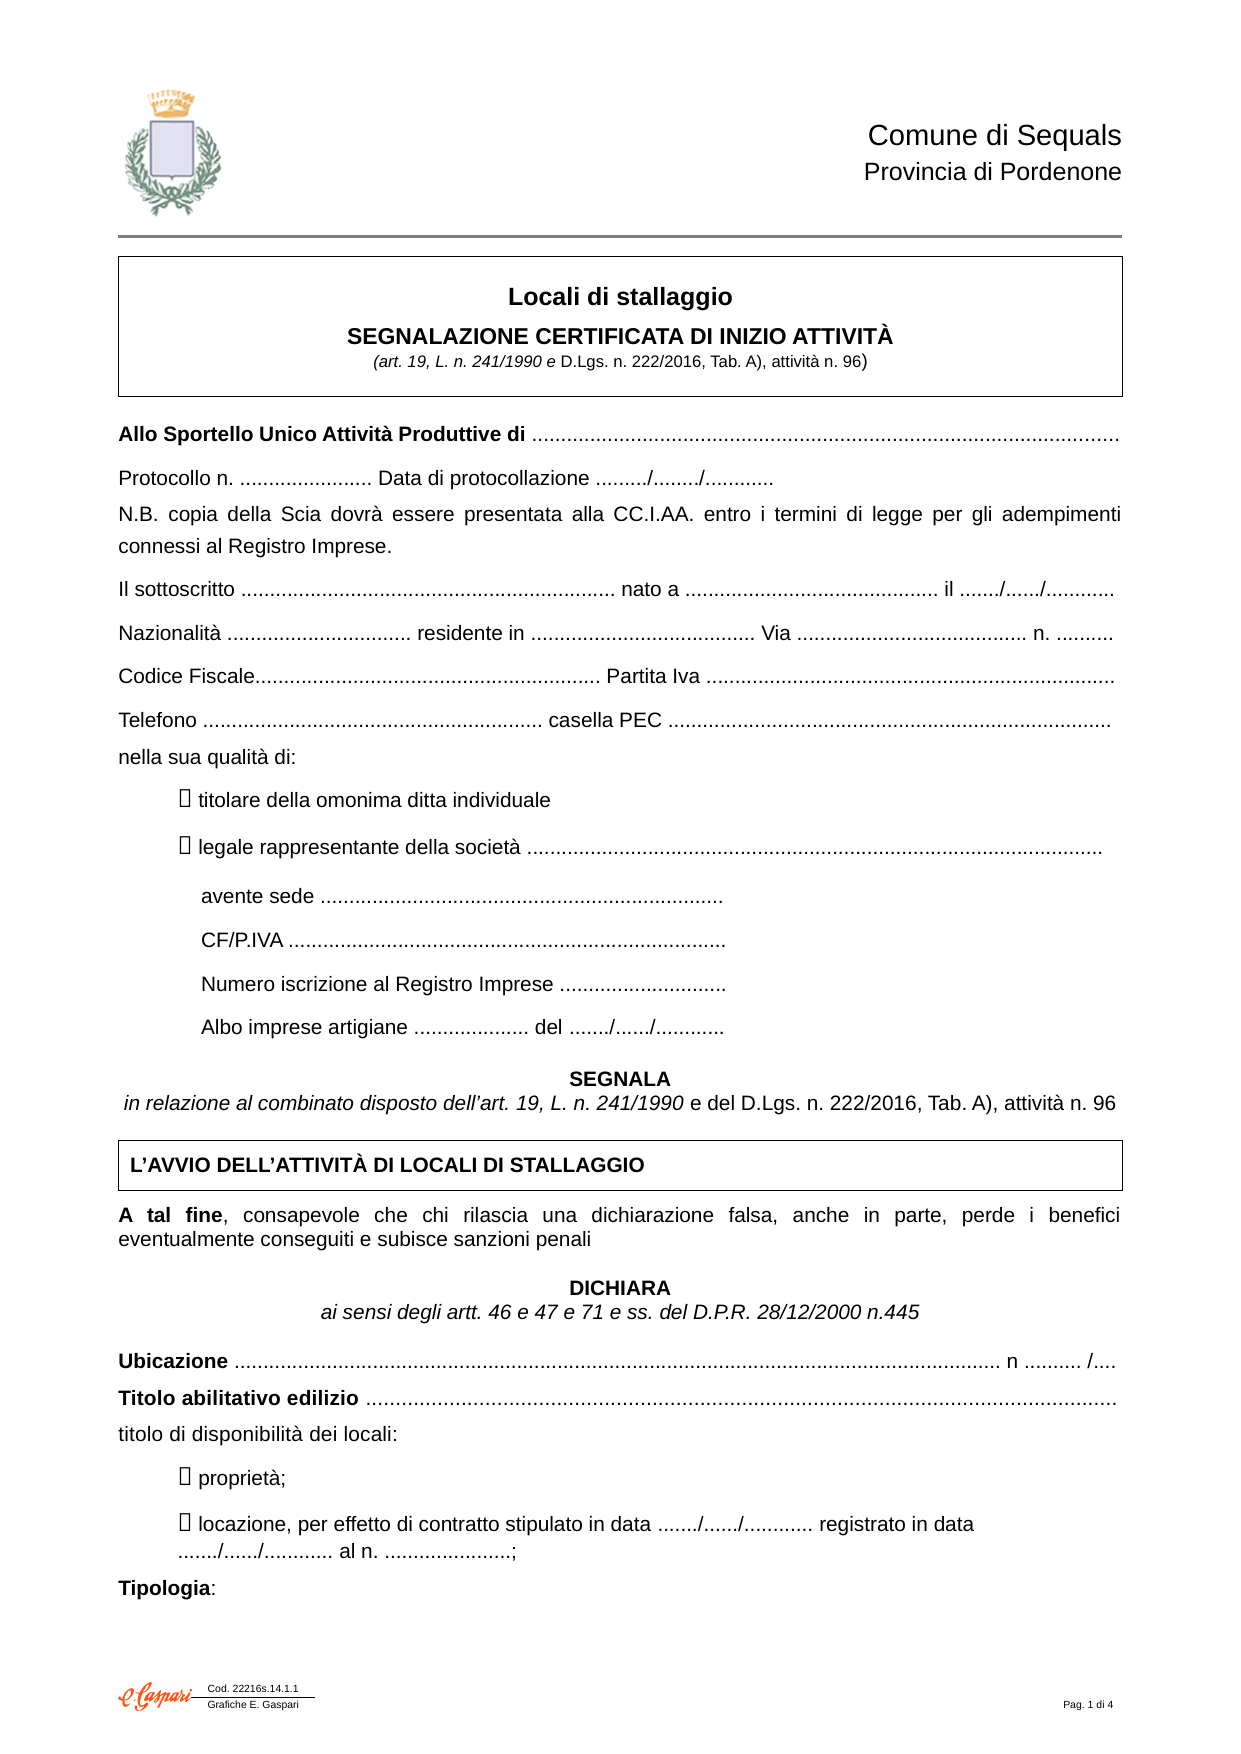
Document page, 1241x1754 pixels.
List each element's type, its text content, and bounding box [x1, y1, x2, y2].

picture [122, 185, 224, 219]
text nella sua qualità di: [118, 744, 1122, 768]
text ai sensi degli artt. 46 e 47 e 71 e ss. del D.P.R. 28/12/2000 n.445 [118, 1300, 1122, 1324]
text Protocollo n. ....................... Data di protocollazione ........./......../............ [118, 466, 1122, 490]
text  locazione, per effetto di contratto stipulato in data ......./....../............ registrato in data ......./....../............ al n. ......................; [177, 1505, 1122, 1563]
text Codice Fiscale............................................................ Partita Iva ....................................................................... [118, 664, 1122, 688]
text Il sottoscritto ................................................................. nato a ............................................ il ......./....../............ [118, 577, 1122, 601]
picture [122, 152, 224, 157]
text DICHIARA [118, 1276, 1122, 1300]
text Ubicazione ..................................................................................................................................... n .......... /.... [118, 1349, 1122, 1373]
text Provincia di Pordenone [118, 157, 1122, 185]
picture [118, 1682, 192, 1711]
text CF/P.IVA ............................................................................ [201, 928, 1122, 952]
text Allo Sportello Unico Attività Produttive di [118, 422, 1122, 446]
table_header L’AVVIO DELL’ATTIVITÀ DI LOCALI DI STALLAGGIO [119, 1141, 1122, 1189]
text Albo imprese artigiane .................... del ......./....../............ [201, 1015, 1122, 1039]
text Telefono ........................................................... casella PEC ............................................................................. [118, 708, 1122, 732]
text Comune di Sequals [118, 118, 1122, 152]
text Titolo abilitativo edilizio .............................................................................................................................. [118, 1385, 1122, 1409]
text  legale rappresentante della società .................................................................................................... [177, 827, 1122, 862]
text A tal fine, consapevole che chi rilascia una dichiarazione falsa, anche in parte, perde i benefici eventualmente conseguiti e subisce sanzioni penali [118, 1203, 1122, 1251]
text titolo di disponibilità dei locali: [118, 1422, 1122, 1446]
text Nazionalità ................................ residente in ....................................... Via ........................................ n. .......... [118, 621, 1122, 645]
text Tipologia: [118, 1575, 1128, 1599]
picture [122, 87, 224, 118]
text  titolare della omonima ditta individuale [177, 781, 1122, 815]
text in relazione al combinato disposto dell’art. 19, L. n. 241/1990 e del D.Lgs. n. 222/2016, Tab. A), attività n. 96 [118, 1091, 1122, 1114]
table_header Locali di stallaggio SEGNALAZIONE CERTIFICATA DI INIZIO ATTIVITÀ (art. 19, L. n. 241/1990 e D.Lgs. n. 222/2016, Tab. A), attività n. 96) [119, 257, 1122, 396]
text  proprietà; [177, 1458, 1122, 1492]
text Numero iscrizione al Registro Imprese ............................. [201, 972, 1122, 996]
text N.B. copia della Scia dovrà essere presentata alla CC.I.AA. entro i termini di legge per gli adempimenti connessi al Registro Imprese. [118, 502, 1122, 557]
text avente sede ...................................................................... [201, 884, 1122, 908]
text SEGNALA [118, 1067, 1122, 1091]
